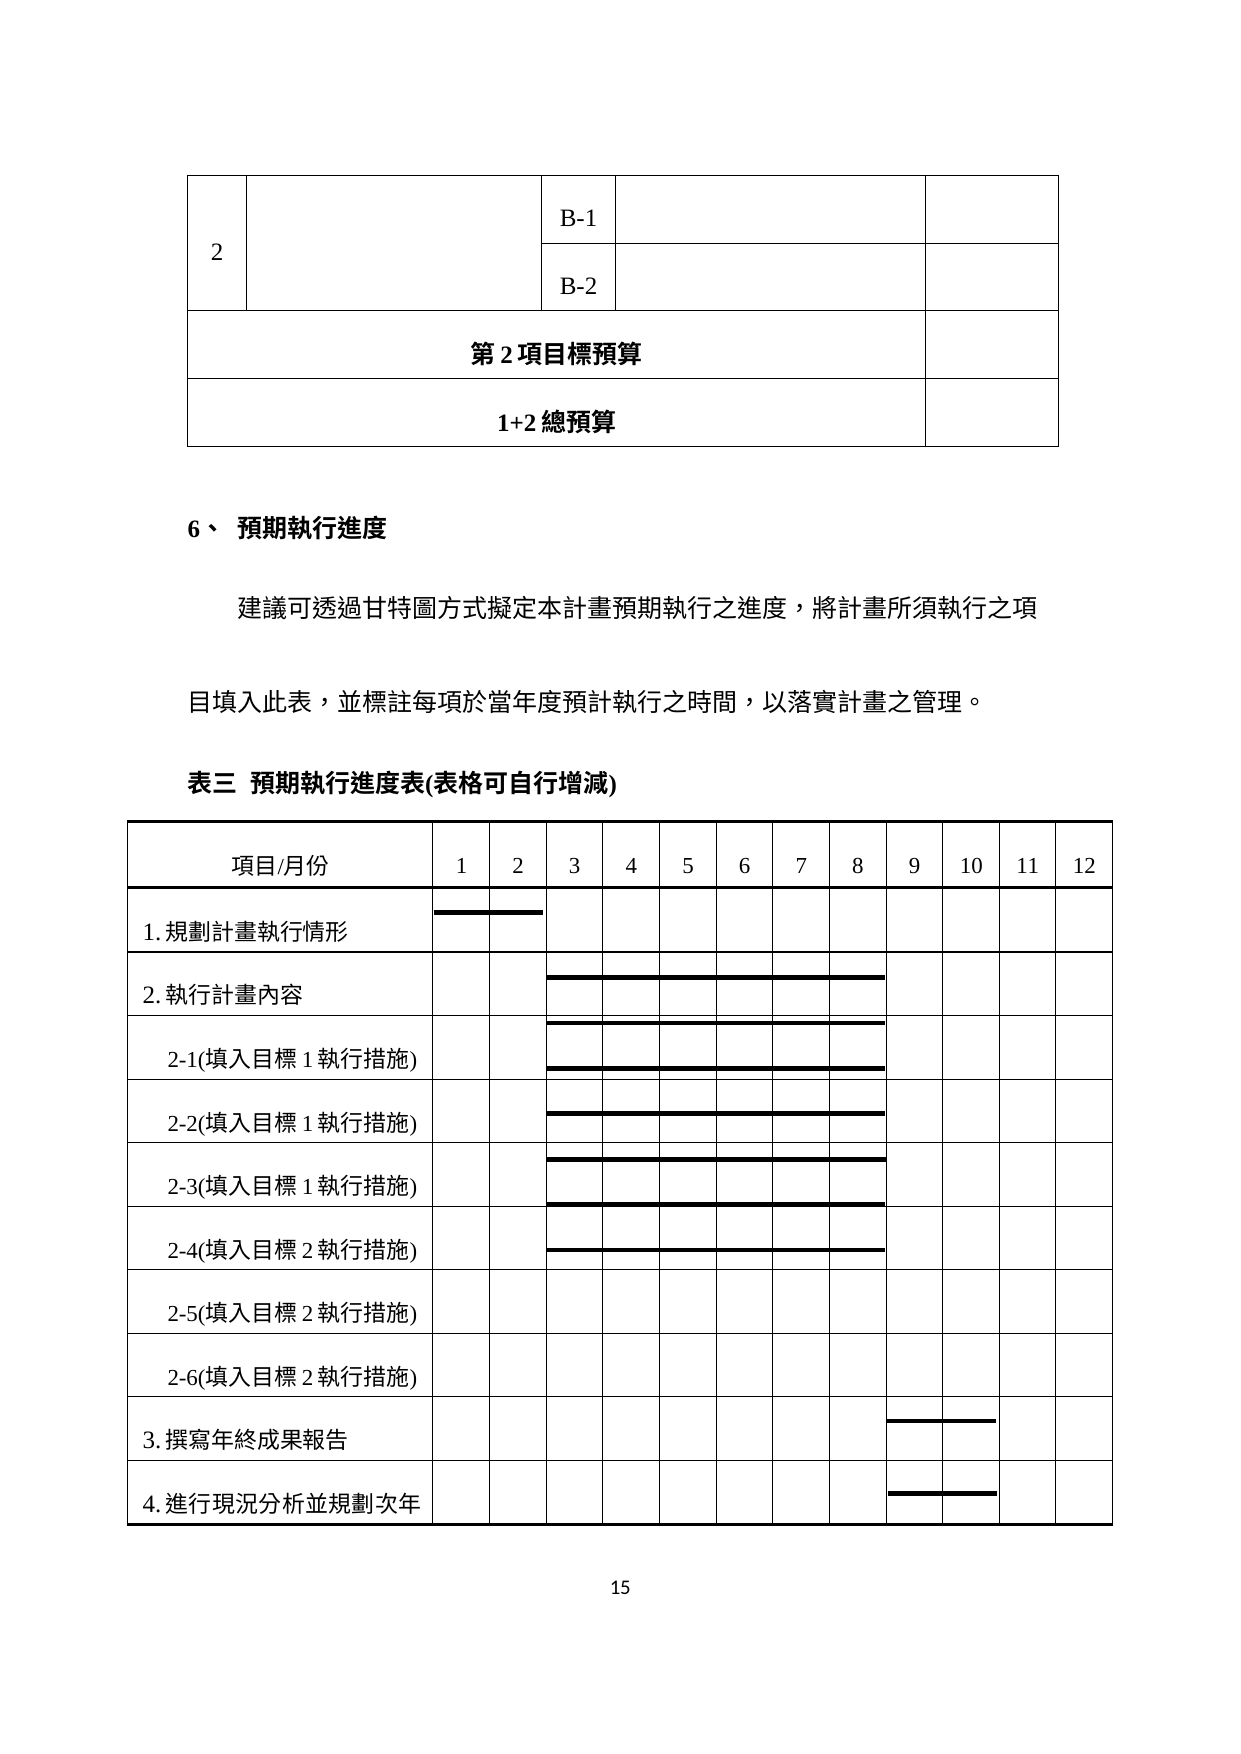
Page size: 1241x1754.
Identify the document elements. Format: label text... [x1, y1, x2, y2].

table_cell [1000, 1461, 1055, 1523]
table_cell [887, 1492, 942, 1523]
table_cell [1000, 1334, 1055, 1396]
table_cell [490, 889, 546, 951]
table_cell [1000, 1207, 1055, 1269]
table_cell [1000, 1016, 1055, 1078]
table_cell [603, 889, 659, 951]
table_cell [926, 244, 1058, 310]
table_cell [887, 1423, 942, 1460]
table_cell [547, 889, 602, 951]
table_cell [717, 1397, 772, 1460]
table_cell [717, 980, 772, 1015]
table_cell [773, 1025, 829, 1066]
table_cell [433, 1207, 489, 1269]
table_cell [717, 953, 772, 975]
table_cell [660, 1071, 716, 1078]
table_cell [717, 1207, 772, 1248]
table_header 7 [773, 823, 829, 886]
table_cell [717, 1461, 772, 1523]
table_cell [603, 1025, 659, 1066]
table_header 9 [887, 823, 942, 886]
table_cell [830, 1162, 886, 1206]
table_cell [773, 1270, 829, 1333]
table_cell [433, 1334, 489, 1396]
table_cell [547, 1080, 602, 1111]
table_cell [603, 1116, 659, 1142]
table_cell [773, 1016, 829, 1021]
table_cell [1056, 1270, 1112, 1333]
table_cell [660, 1252, 716, 1269]
table_cell [717, 889, 772, 951]
table_cell B-1 [542, 176, 615, 242]
table_cell [660, 1397, 716, 1460]
table_cell [830, 1270, 886, 1333]
table_cell [717, 1162, 772, 1202]
table_cell [490, 1016, 546, 1078]
table_cell [1056, 1334, 1112, 1396]
table_cell [603, 1270, 659, 1333]
table_cell [433, 953, 489, 1015]
table_cell 2-5(填入目標2執行措施) [128, 1270, 432, 1333]
table_cell [547, 1207, 602, 1248]
table_cell [547, 1270, 602, 1333]
table_cell [926, 176, 1058, 242]
text 建議可透過甘特圖方式擬定本計畫預期執行之進度，將計畫所須執行之項目填入此表，並標註每項於當年度預計執行之時間，以落實計畫之管理。 [187, 565, 1053, 721]
table_cell [943, 1143, 999, 1206]
table_cell [616, 176, 925, 242]
table_cell [490, 1397, 546, 1460]
table_cell [660, 1461, 716, 1523]
table_cell [887, 1334, 942, 1396]
table_cell [773, 1461, 829, 1523]
table_cell [547, 1252, 602, 1269]
table_cell 2 [188, 176, 246, 310]
table_header 5 [660, 823, 716, 886]
table_cell [773, 1207, 829, 1248]
table_cell [887, 1270, 942, 1333]
table_cell [660, 1016, 716, 1021]
table_cell [433, 1461, 489, 1523]
table_cell [943, 1397, 999, 1460]
table_cell [830, 1397, 886, 1460]
table_cell [603, 1461, 659, 1523]
table_cell [547, 1461, 602, 1523]
table_cell [547, 980, 602, 1015]
table_cell [603, 1207, 659, 1248]
table_cell [547, 1071, 602, 1078]
table_cell [830, 1080, 886, 1142]
table_cell 執行計畫內容 [128, 953, 432, 1015]
table_cell [773, 1080, 829, 1111]
table_cell [943, 1080, 999, 1142]
table_cell [660, 980, 716, 1015]
table_cell [603, 1016, 659, 1021]
table_cell [433, 1397, 489, 1460]
table_cell [830, 1143, 886, 1157]
table_cell [1056, 1207, 1112, 1269]
table_cell [773, 1071, 829, 1078]
table_cell [1056, 1016, 1112, 1078]
table_cell [773, 889, 829, 951]
table_cell 撰寫年終成果報告 [128, 1397, 432, 1460]
table_cell [717, 1025, 772, 1066]
table_cell [717, 1252, 772, 1269]
table_cell [490, 1461, 546, 1523]
table_cell [887, 1080, 942, 1142]
table_cell [773, 1397, 829, 1460]
text 表三 預期執行進度表(表格可自行增減) [187, 739, 1053, 802]
table_header 10 [943, 823, 999, 886]
table_header 4 [603, 823, 659, 886]
table_cell [616, 244, 925, 310]
table_cell [1056, 1397, 1112, 1460]
table_cell [717, 1071, 772, 1078]
table_cell [773, 953, 829, 975]
table_cell [433, 911, 489, 951]
table_cell [660, 953, 716, 975]
table_cell [433, 889, 489, 910]
table_cell [603, 1397, 659, 1460]
table_cell [660, 1270, 716, 1333]
table_cell [943, 1334, 999, 1396]
table_cell [547, 1016, 602, 1021]
table_cell [547, 1143, 602, 1157]
table_cell [887, 1461, 942, 1491]
table_cell [603, 1143, 659, 1157]
table_cell [773, 980, 829, 1015]
table_cell [433, 1143, 489, 1206]
table_cell [717, 1016, 772, 1021]
table_cell 1+2總預算 [188, 379, 925, 446]
table_cell [717, 1143, 772, 1157]
table_cell [660, 1334, 716, 1396]
table_cell [433, 1016, 489, 1078]
table_cell B-2 [542, 244, 615, 310]
table_cell [830, 889, 886, 951]
table_cell [773, 1143, 829, 1157]
table_cell [1000, 953, 1055, 1015]
table_cell [943, 1270, 999, 1333]
table_header 2 [490, 823, 546, 886]
list 預期執行進度 [187, 484, 1053, 547]
table_cell 2-1(填入目標1執行措施) [128, 1016, 432, 1078]
table_cell [887, 1143, 942, 1206]
table_cell [603, 1071, 659, 1078]
table_cell [1056, 1143, 1112, 1206]
table_cell [547, 953, 602, 975]
table_cell [773, 1116, 829, 1142]
table_header 12 [1056, 823, 1112, 886]
table_cell [660, 889, 716, 951]
table_cell [490, 1080, 546, 1142]
table_cell [547, 1397, 602, 1460]
table_cell [1000, 1397, 1055, 1460]
table_cell [717, 1116, 772, 1142]
table_header 1 [433, 823, 489, 886]
table_cell [433, 1270, 489, 1333]
table_cell [490, 1143, 546, 1206]
table_cell [1056, 1080, 1112, 1142]
table_cell [433, 1080, 489, 1142]
table_cell [547, 1334, 602, 1396]
table_cell [490, 953, 546, 1015]
table_cell [887, 1207, 942, 1269]
table_cell [490, 1270, 546, 1333]
table_cell [1000, 889, 1055, 951]
table_cell 2-6(填入目標2執行措施) [128, 1334, 432, 1396]
table_cell [660, 1080, 716, 1111]
table_cell [603, 953, 659, 975]
table_cell 第2項目標預算 [188, 311, 925, 378]
table_cell [773, 1334, 829, 1396]
table_cell [547, 1025, 602, 1066]
table_cell [660, 1162, 716, 1202]
table_cell [603, 1080, 659, 1111]
table_cell [830, 1461, 886, 1523]
table_cell [717, 1080, 772, 1111]
table_cell [830, 1334, 886, 1396]
table_cell 進行現況分析並規劃次年 [128, 1461, 432, 1523]
table_cell [547, 1162, 602, 1202]
table_cell 2-3(填入目標1執行措施) [128, 1143, 432, 1206]
table_cell [926, 311, 1058, 378]
table_cell [887, 1397, 942, 1419]
table_cell [490, 1334, 546, 1396]
table_cell [603, 1252, 659, 1269]
table_header 項目/月份 [128, 823, 432, 886]
table_cell [1000, 1270, 1055, 1333]
table_cell [943, 1016, 999, 1078]
table_cell [943, 889, 999, 951]
table_header 11 [1000, 823, 1055, 886]
table_cell [490, 1207, 546, 1269]
table_cell [660, 1207, 716, 1248]
table_cell [926, 379, 1058, 446]
table_cell 規劃計畫執行情形 [128, 889, 432, 951]
table_cell [660, 1025, 716, 1066]
table_cell [773, 1162, 829, 1202]
table_cell [1056, 953, 1112, 1015]
table_cell [943, 1207, 999, 1269]
table_cell [717, 1334, 772, 1396]
table_cell [830, 1207, 886, 1269]
table_cell [603, 1162, 659, 1202]
table_cell [887, 953, 942, 1015]
table_cell [660, 1116, 716, 1142]
table_cell [943, 1461, 999, 1523]
table_header 8 [830, 823, 886, 886]
table_cell 2-4(填入目標2執行措施) [128, 1207, 432, 1269]
table_cell [1056, 889, 1112, 951]
table_header 3 [547, 823, 602, 886]
table_cell [660, 1143, 716, 1157]
table_cell [547, 1116, 602, 1142]
table_cell [830, 1016, 886, 1078]
table_cell [943, 953, 999, 1015]
table_cell [887, 1016, 942, 1078]
table_cell [830, 953, 886, 1015]
table_cell 2-2(填入目標1執行措施) [128, 1080, 432, 1142]
table_cell [1000, 1143, 1055, 1206]
table_cell [887, 889, 942, 951]
table_cell [717, 1270, 772, 1333]
table_cell [1000, 1080, 1055, 1142]
table_cell [603, 980, 659, 1015]
table_cell [603, 1334, 659, 1396]
table_header 6 [717, 823, 772, 886]
table_cell [1056, 1461, 1112, 1523]
table_cell [773, 1252, 829, 1269]
table_cell [247, 176, 541, 310]
